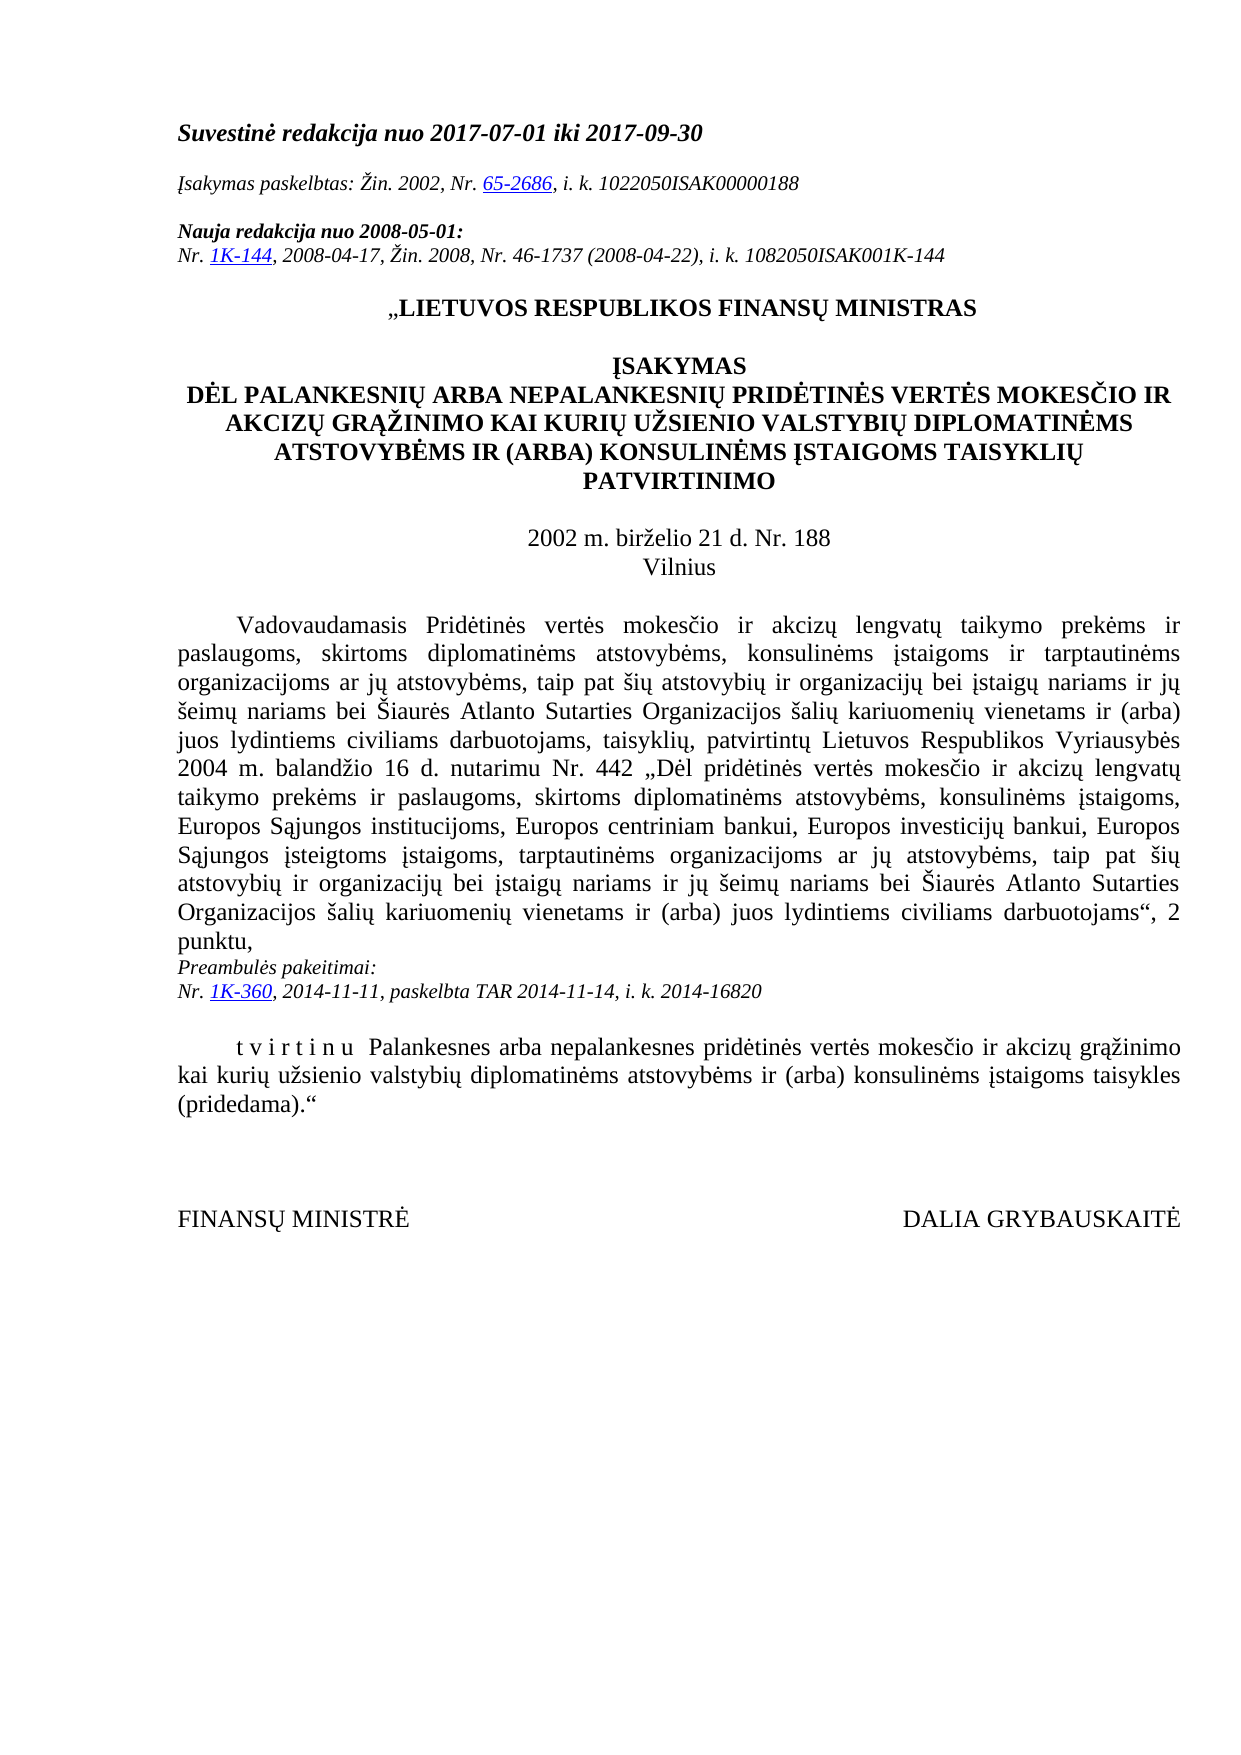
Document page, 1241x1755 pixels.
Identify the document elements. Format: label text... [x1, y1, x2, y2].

text Vadovaudamasis Pridėtinės vertės mokesčio ir akcizų lengvatų taikymo prekėms ir paslaugoms, skirtoms diplomatinėms atstovybėms, konsulinėms įstaigoms ir tarptautinėms organizacijoms ar jų atstovybėms, taip pat šių atstovybių ir organizacijų bei įstaigų nariams ir jų šeimų nariams bei Šiaurės Atlanto Sutarties Organizacijos šalių kariuomenių vienetams ir (arba) juos lydintiems civiliams darbuotojams, taisyklių, patvirtintų Lietuvos Respublikos Vyriausybės 2004 m. balandžio 16 d. nutarimu Nr. 442 „Dėl pridėtinės vertės mokesčio ir akcizų lengvatų taikymo prekėms ir paslaugoms, skirtoms diplomatinėms atstovybėms, konsulinėms įstaigoms, Europos Sąjungos institucijoms, Europos centriniam bankui, Europos investicijų bankui, Europos Sąjungos įsteigtoms įstaigoms, tarptautinėms organizacijoms ar jų atstovybėms, taip pat šių atstovybių ir organizacijų bei įstaigų nariams ir jų šeimų nariams bei Šiaurės Atlanto Sutarties Organizacijos šalių kariuomenių vienetams ir (arba) juos lydintiems civiliams darbuotojams“, 2 punktu, [177, 610, 1181, 955]
text DĖL PALANKESNIŲ ARBA NEPALANKESNIŲ PRIDĖTINĖS VERTĖS MOKESČIO IR AKCIZŲ GRĄŽINIMO KAI KURIŲ UŽSIENIO VALSTYBIŲ DIPLOMATINĖMS ATSTOVYBĖMS IR (ARBA) KONSULINĖMS ĮSTAIGOMS TAISYKLIŲ PATVIRTINIMO [177, 380, 1181, 495]
text Vilnius [177, 552, 1181, 581]
text Nr. 1K-360, 2014-11-11, paskelbta TAR 2014-11-14, i. k. 2014-16820 [177, 979, 1181, 1003]
text ĮSAKYMAS [177, 351, 1181, 380]
text tvirtinu Palankesnes arba nepalankesnes pridėtinės vertės mokesčio ir akcizų grąžinimo kai kurių užsienio valstybių diplomatinėms atstovybėms ir (arba) konsulinėms įstaigoms taisykles (pridedama).“ [177, 1032, 1181, 1118]
text Nr. 1K-144, 2008-04-17, Žin. 2008, Nr. 46-1737 (2008-04-22), i. k. 1082050ISAK001K-144 [177, 243, 1181, 267]
text Suvestinė redakcija nuo 2017-07-01 iki 2017-09-30 [177, 118, 1181, 147]
text FINANSŲ MINISTRĖ DALIA GRYBAUSKAITĖ [177, 1204, 1181, 1233]
text Nauja redakcija nuo 2008-05-01: [177, 219, 1181, 243]
text Įsakymas paskelbtas: Žin. 2002, Nr. 65-2686, i. k. 1022050ISAK00000188 [177, 171, 1181, 195]
text 2002 m. birželio 21 d. Nr. 188 [177, 523, 1181, 552]
text Preambulės pakeitimai: [177, 955, 1181, 979]
text „LIETUVOS RESPUBLIKOS FINANSŲ MINISTRAS [177, 293, 1181, 322]
